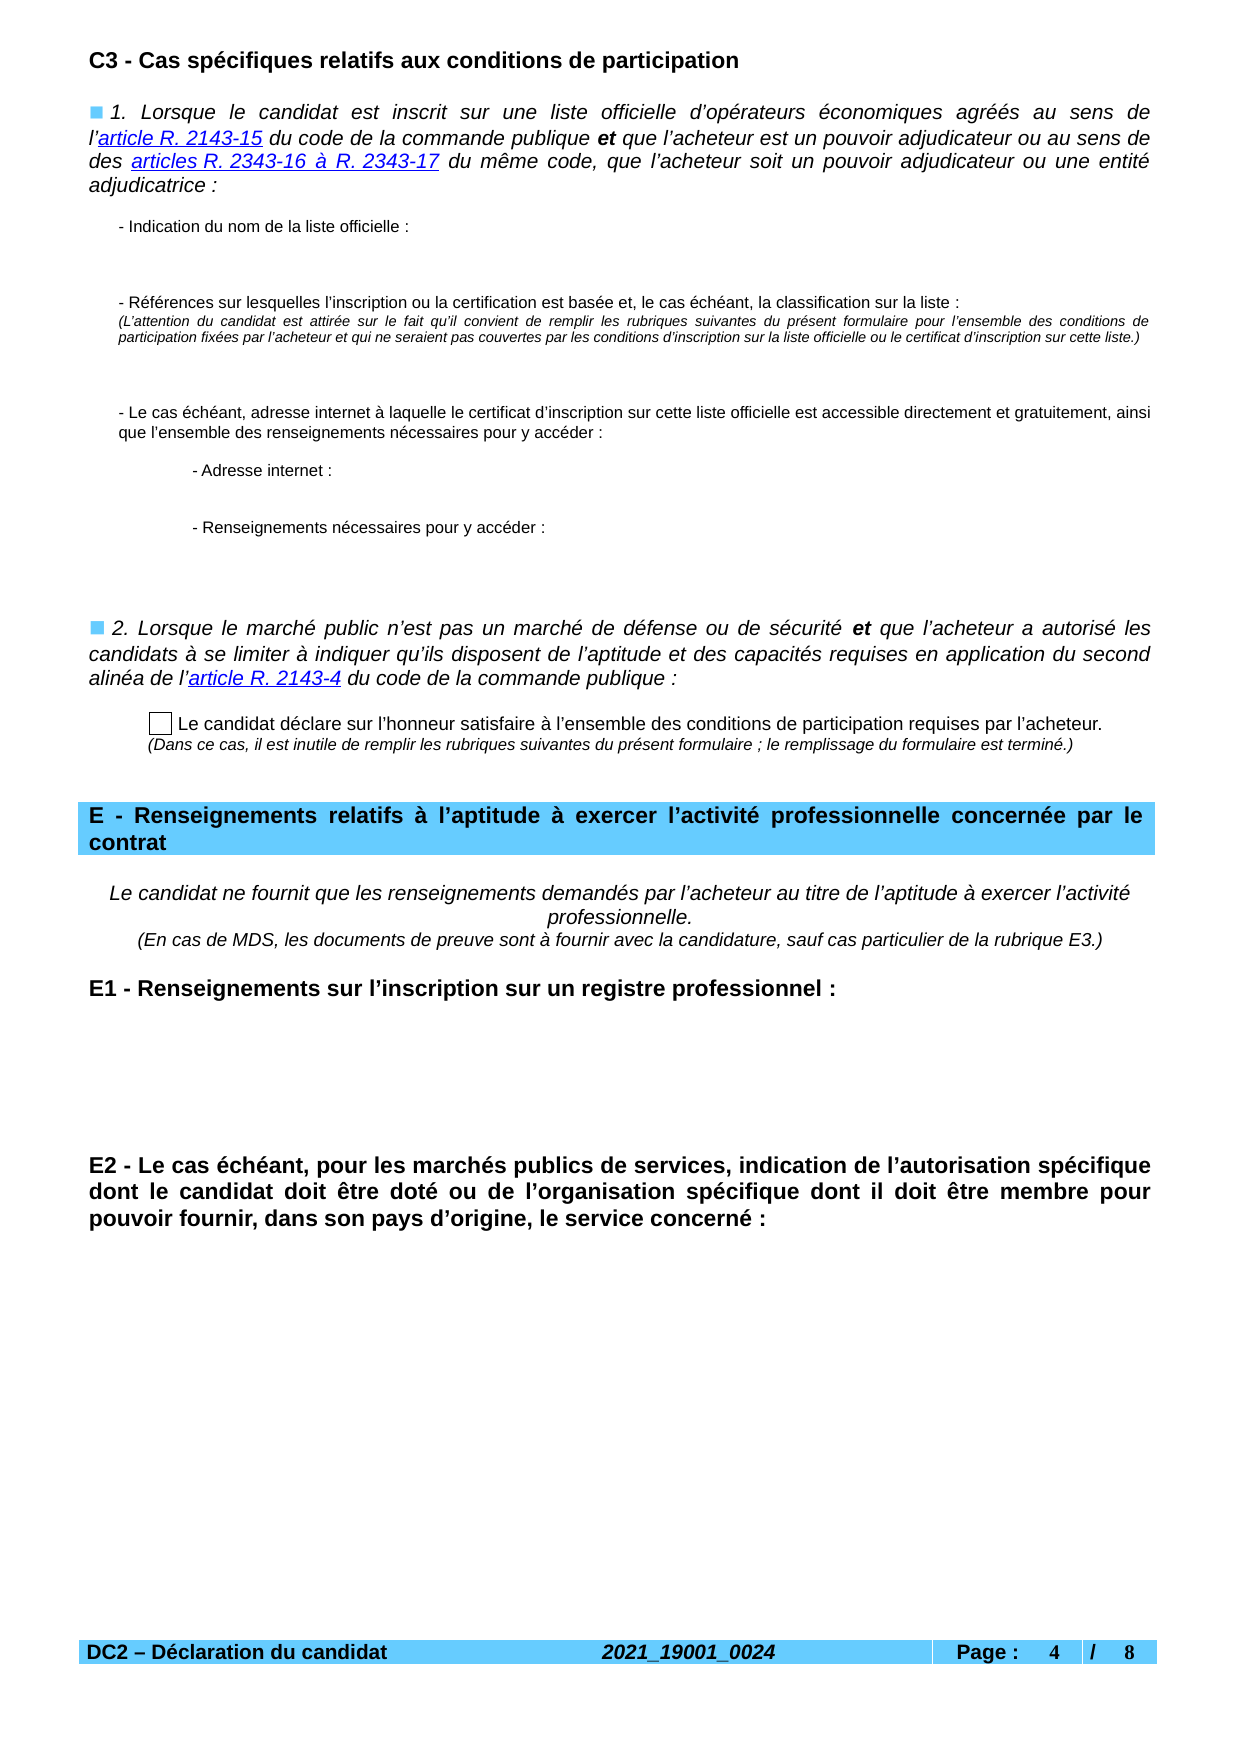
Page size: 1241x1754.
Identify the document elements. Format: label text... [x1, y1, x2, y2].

text C3 - Cas spécifiques relatifs aux conditions de participation [89, 47, 1152, 74]
text - Indication du nom de la liste officielle : [118, 216, 1152, 236]
text E2 - Le cas échéant, pour les marchés publics de services, indication de l’autorisation spécifique dont le candidat doit être doté ou de l’organisation spécifique dont il doit être membre pour pouvoir fournir, dans son pays d’origine, le service concerné : [89, 1152, 1152, 1231]
text Le candidat ne fournit que les renseignements demandés par l’acheteur au titre de l’aptitude à exercer l’activité professionnelle. [89, 881, 1152, 929]
text - Renseignements nécessaires pour y accéder : [192, 518, 1152, 537]
text (L’attention du candidat est attirée sur le fait qu’il convient de remplir les rubriques suivantes du présent formulaire pour l’ensemble des conditions de participation fixées par l’acheteur et qui ne seraient pas couvertes par les conditions d’inscription sur la liste officielle ou le certificat d’inscription sur cette liste.) [118, 312, 1152, 346]
table_header E - Renseignements relatifs à l’aptitude à exercer l’activité professionnelle concernée par le contrat [78, 802, 1155, 855]
text E1 - Renseignements sur l’inscription sur un registre professionnel : [89, 974, 1152, 1001]
text - Le cas échéant, adresse internet à laquelle le certificat d’inscription sur cette liste officielle est accessible directement et gratuitement, ainsi que l’ensemble des renseignements nécessaires pour y accéder : [118, 403, 1152, 442]
text (En cas de MDS, les documents de preuve sont à fournir avec la candidature, sauf cas particulier de la rubrique E3.) [89, 929, 1152, 951]
text (Dans ce cas, il est inutile de remplir les rubriques suivantes du présent formulaire ; le remplissage du formulaire est terminé.) [148, 735, 1152, 754]
text - Adresse internet : [192, 461, 1152, 480]
text - Références sur lesquelles l’inscription ou la certification est basée et, le cas échéant, la classification sur la liste : [118, 293, 1152, 312]
text  1. Lorsque le candidat est inscrit sur une liste officielle d’opérateurs économiques agréés au sens de l’article R. 2143-15 du code de la commande publique et que l’acheteur est un pouvoir adjudicateur ou au sens de des articles R. 2343-16 à R. 2343-17 du même code, que l’acheteur soit un pouvoir adjudicateur ou une entité adjudicatrice : [89, 100, 1152, 197]
text Le candidat déclare sur l’honneur satisfaire à l’ensemble des conditions de participation requises par l’acheteur. [148, 711, 1152, 735]
text  2. Lorsque le marché public n’est pas un marché de défense ou de sécurité et que l’acheteur a autorisé les candidats à se limiter à indiquer qu’ils disposent de l’aptitude et des capacités requises en application du second alinéa de l’article R. 2143-4 du code de la commande publique : [89, 614, 1152, 689]
